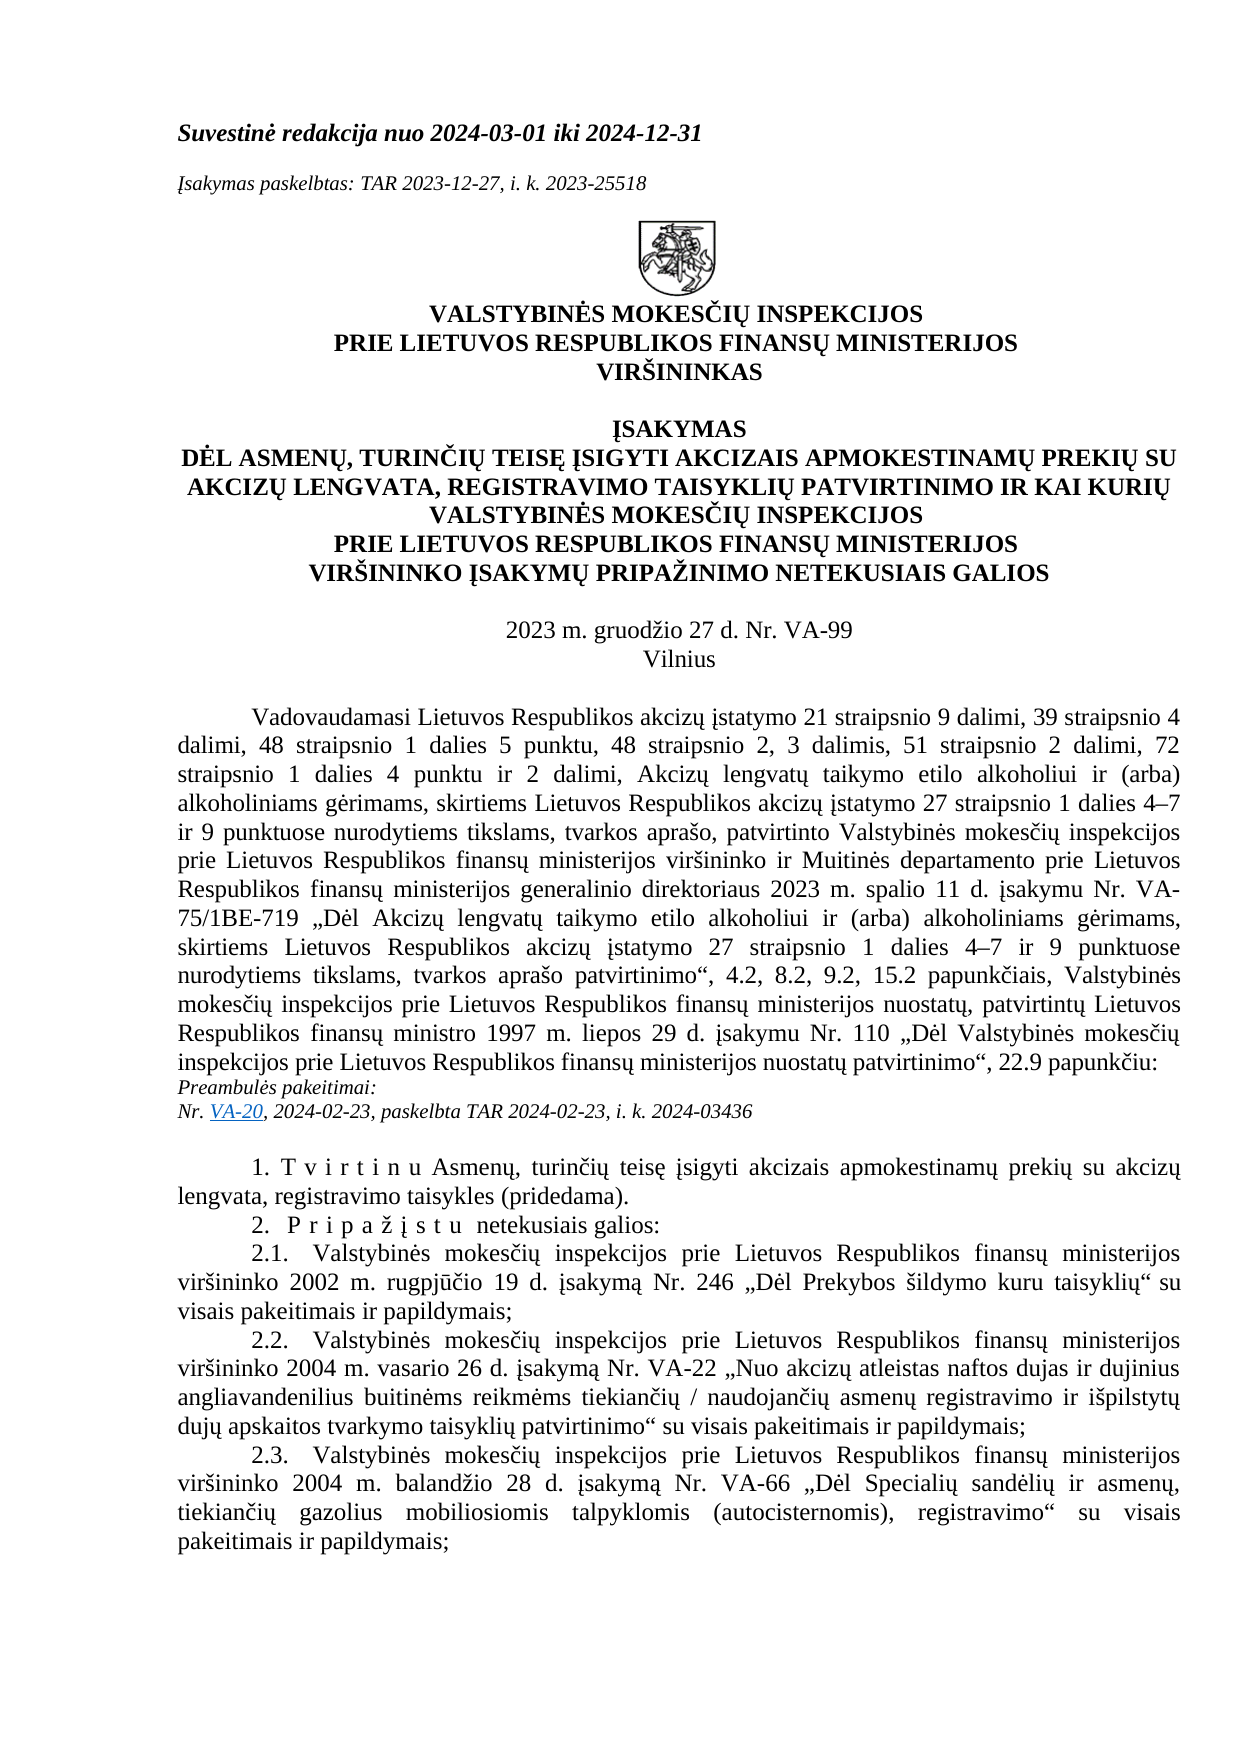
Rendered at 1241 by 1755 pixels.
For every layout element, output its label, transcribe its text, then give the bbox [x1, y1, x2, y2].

text VALSTYBINĖS MOKESČIŲ INSPEKCIJOS PRIE LIETUVOS RESPUBLIKOS FINANSŲ MINISTERIJOS VIRŠININKAS [177, 299, 1181, 385]
text ĮSAKYMAS [177, 414, 1181, 443]
text 2.2. Valstybinės mokesčių inspekcijos prie Lietuvos Respublikos finansų ministerijos viršininko 2004 m. vasario 26 d. įsakymą Nr. VA-22 „Nuo akcizų atleistas naftos dujas ir dujinius angliavandenilius buitinėms reikmėms tiekiančių / naudojančių asmenų registravimo ir išpilstytų dujų apskaitos tvarkymo taisyklių patvirtinimo“ su visais pakeitimais ir papildymais; [177, 1325, 1181, 1440]
text 2. Pripažįstu netekusiais galios: [177, 1210, 1181, 1238]
text Suvestinė redakcija nuo 2024-03-01 iki 2024-12-31 [177, 118, 1181, 147]
text 2.3. Valstybinės mokesčių inspekcijos prie Lietuvos Respublikos finansų ministerijos viršininko 2004 m. balandžio 28 d. įsakymą Nr. VA-66 „Dėl Specialių sandėlių ir asmenų, tiekiančių gazolius mobiliosiomis talpyklomis (autocisternomis), registravimo“ su visais pakeitimais ir papildymais; [177, 1440, 1181, 1555]
text 1. Tvirtinu Asmenų, turinčių teisę įsigyti akcizais apmokestinamų prekių su akcizų lengvata, registravimo taisykles (pridedama). [177, 1152, 1181, 1210]
text Dėl Asmenų, turinčių teisę įsigyti akcizais apmokestinamų prekių su akcizų lengvata, registravimo taisyklIŲ PATVIRTINIMO iR KAI KURIŲ VALSTYBINĖS MOKESČIŲ INSPEKCIJOS PRIE LIETUVOS RESPUBLIKOS FINANSŲ MINISTERIJOS VIRŠININKo ĮSAKYMŲ PRIPAŽINIMO NETEKUSIAIS GALIOS [177, 443, 1181, 587]
text Nr. VA-20, 2024-02-23, paskelbta TAR 2024-02-23, i. k. 2024-03436 [177, 1099, 1181, 1123]
text Preambulės pakeitimai: [177, 1075, 1181, 1099]
text Vilnius [177, 644, 1181, 673]
text 2.1. Valstybinės mokesčių inspekcijos prie Lietuvos Respublikos finansų ministerijos viršininko 2002 m. rugpjūčio 19 d. įsakymą Nr. 246 „Dėl Prekybos šildymo kuru taisyklių“ su visais pakeitimais ir papildymais; [177, 1238, 1181, 1325]
text Vadovaudamasi Lietuvos Respublikos akcizų įstatymo 21 straipsnio 9 dalimi, 39 straipsnio 4 dalimi, 48 straipsnio 1 dalies 5 punktu, 48 straipsnio 2, 3 dalimis, 51 straipsnio 2 dalimi, 72 straipsnio 1 dalies 4 punktu ir 2 dalimi, Akcizų lengvatų taikymo etilo alkoholiui ir (arba) alkoholiniams gėrimams, skirtiems Lietuvos Respublikos akcizų įstatymo 27 straipsnio 1 dalies 4–7 ir 9 punktuose nurodytiems tikslams, tvarkos aprašo, patvirtinto Valstybinės mokesčių inspekcijos prie Lietuvos Respublikos finansų ministerijos viršininko ir Muitinės departamento prie Lietuvos Respublikos finansų ministerijos generalinio direktoriaus 2023 m. spalio 11 d. įsakymu Nr. VA-75/1BE-719 „Dėl Akcizų lengvatų taikymo etilo alkoholiui ir (arba) alkoholiniams gėrimams, skirtiems Lietuvos Respublikos akcizų įstatymo 27 straipsnio 1 dalies 4–7 ir 9 punktuose nurodytiems tikslams, tvarkos aprašo patvirtinimo“, 4.2, 8.2, 9.2, 15.2 papunkčiais, Valstybinės mokesčių inspekcijos prie Lietuvos Respublikos finansų ministerijos nuostatų, patvirtintų Lietuvos Respublikos finansų ministro 1997 m. liepos 29 d. įsakymu Nr. 110 „Dėl Valstybinės mokesčių inspekcijos prie Lietuvos Respublikos finansų ministerijos nuostatų patvirtinimo“, 22.9 papunkčiu: [177, 702, 1181, 1075]
text 2023 m. gruodžio 27 d. Nr. VA-99 [177, 615, 1181, 644]
text Įsakymas paskelbtas: TAR 2023-12-27, i. k. 2023-25518 [177, 171, 1181, 195]
